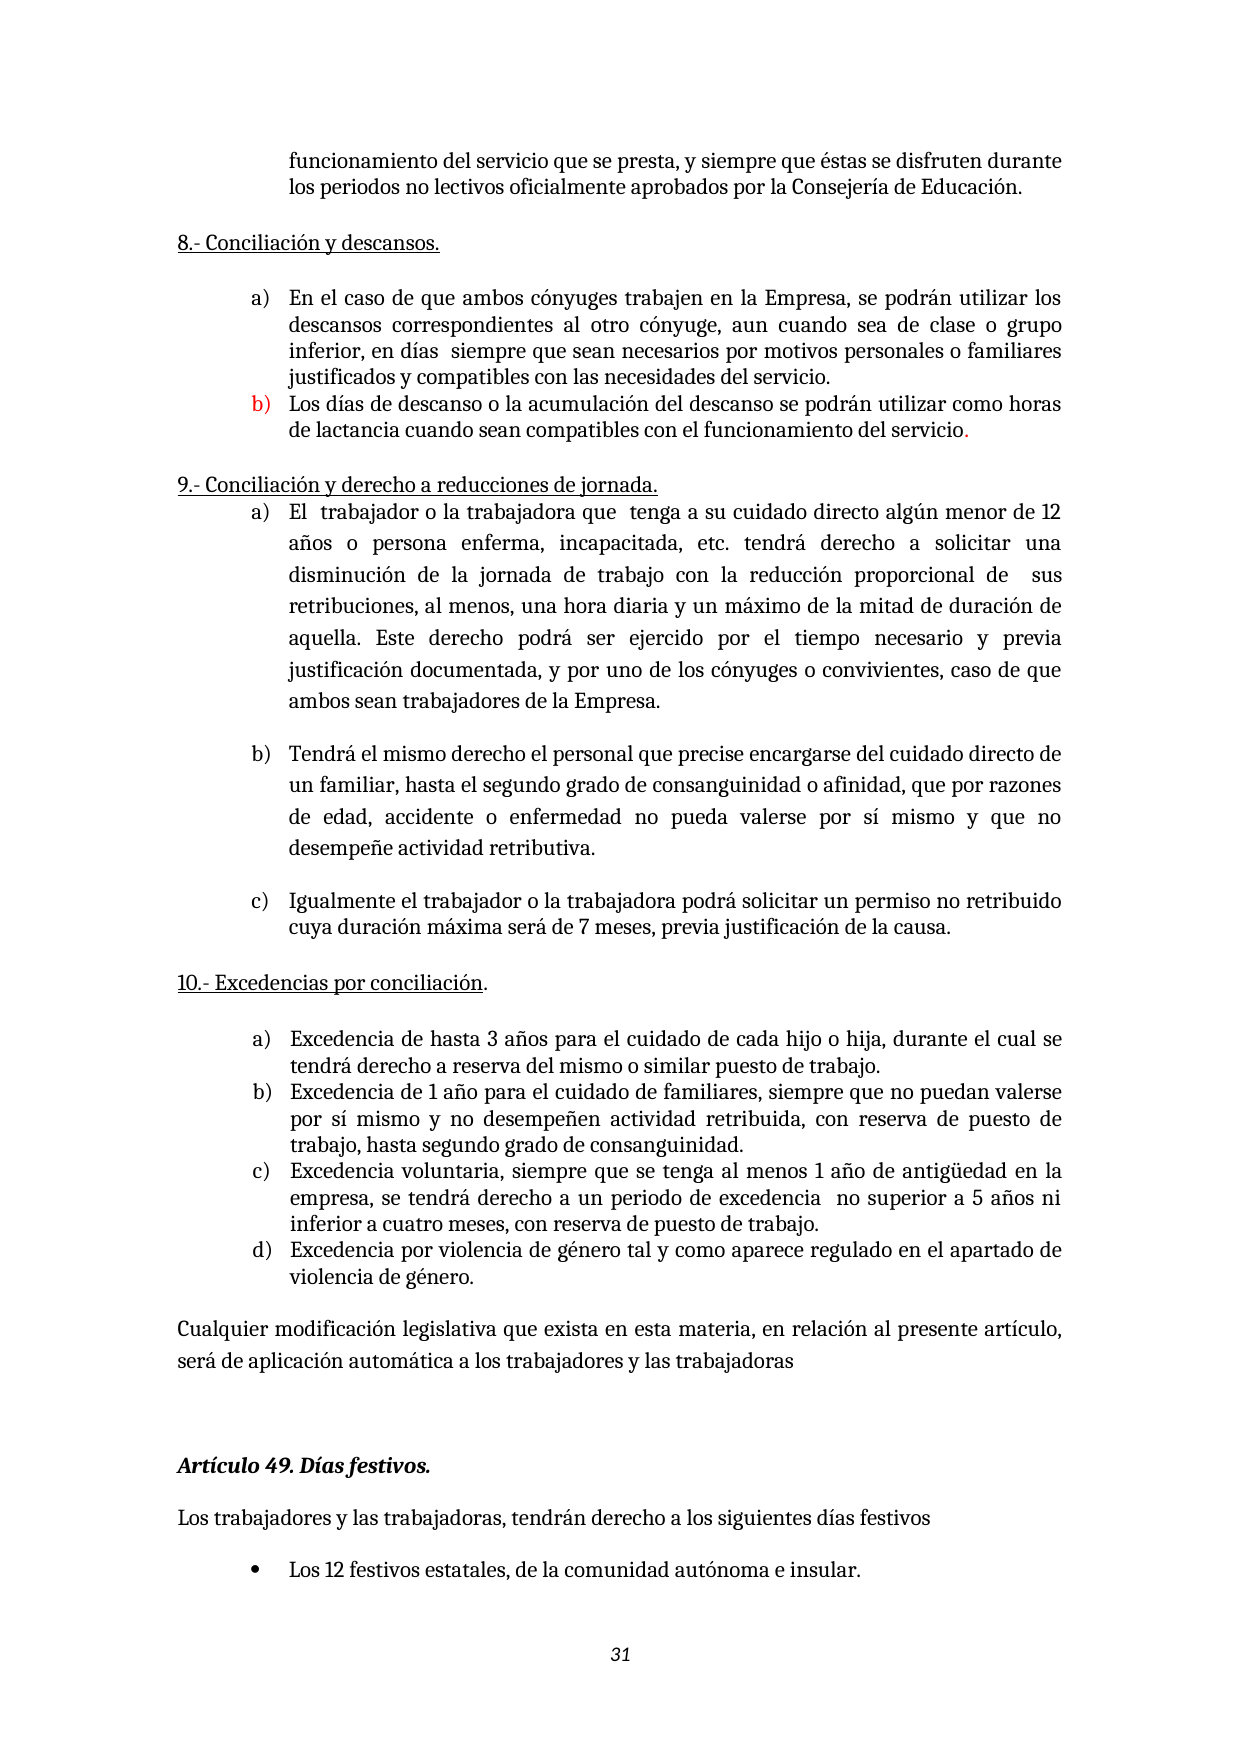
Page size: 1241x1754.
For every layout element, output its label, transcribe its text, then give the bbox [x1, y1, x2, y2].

text 10.- Excedencias por conciliación. [177, 969, 1063, 996]
list Los 12 festivos estatales, de la comunidad autónoma e insular. [251, 1557, 1063, 1584]
list Excedencia voluntaria, siempre que se tenga al menos 1 año de antigüedad en la empresa, se tendrá derecho a un periodo de excedencia no superior a 5 años ni inferior a cuatro meses, con reserva de puesto de trabajo. [252, 1158, 1063, 1237]
list Los días de descanso o la acumulación del descanso se podrán utilizar como horas de lactancia cuando sean compatibles con el funcionamiento del servicio. [251, 390, 1063, 443]
list Excedencia por violencia de género tal y como aparece regulado en el apartado de violencia de género. [252, 1237, 1063, 1290]
list En el caso de que ambos cónyuges trabajen en la Empresa, se podrán utilizar los descansos correspondientes al otro cónyuge, aun cuando sea de clase o grupo inferior, en días siempre que sean necesarios por motivos personales o familiares justificados y compatibles con las necesidades del servicio. [251, 285, 1063, 390]
list Los trabajadores y las trabajadoras, tendrán derecho a los siguientes días festivos [177, 1505, 1063, 1531]
list funcionamiento del servicio que se presta, y siempre que éstas se disfruten durante los periodos no lectivos oficialmente aprobados por la Consejería de Educación. [251, 148, 1063, 200]
text 8.- Conciliación y descansos. [177, 229, 1063, 256]
list Excedencia de 1 año para el cuidado de familiares, siempre que no puedan valerse por sí mismo y no desempeñen actividad retribuida, con reserva de puesto de trabajo, hasta segundo grado de consanguinidad. [252, 1079, 1063, 1158]
list Artículo 49. Días festivos. [177, 1452, 1063, 1479]
list Cualquier modificación legislativa que exista en esta materia, en relación al presente artículo, será de aplicación automática a los trabajadores y las trabajadoras [177, 1316, 1063, 1374]
list Excedencia de hasta 3 años para el cuidado de cada hijo o hija, durante el cual se tendrá derecho a reserva del mismo o similar puesto de trabajo. [252, 1026, 1063, 1079]
list Tendrá el mismo derecho el personal que precise encargarse del cuidado directo de un familiar, hasta el segundo grado de consanguinidad o afinidad, que por razones de edad, accidente o enfermedad no pueda valerse por sí mismo y que no desempeñe actividad retributiva. [251, 740, 1063, 861]
list Igualmente el trabajador o la trabajadora podrá solicitar un permiso no retribuido cuya duración máxima será de 7 meses, previa justificación de la causa. [251, 887, 1063, 940]
list El trabajador o la trabajadora que tenga a su cuidado directo algún menor de 12 años o persona enferma, incapacitada, etc. tendrá derecho a solicitar una disminución de la jornada de trabajo con la reducción proporcional de sus retribuciones, al menos, una hora diaria y un máximo de la mitad de duración de aquella. Este derecho podrá ser ejercido por el tiempo necesario y previa justificación documentada, y por uno de los cónyuges o convivientes, caso de que ambos sean trabajadores de la Empresa. [251, 499, 1063, 714]
text 9.- Conciliación y derecho a reducciones de jornada. [177, 472, 1063, 499]
